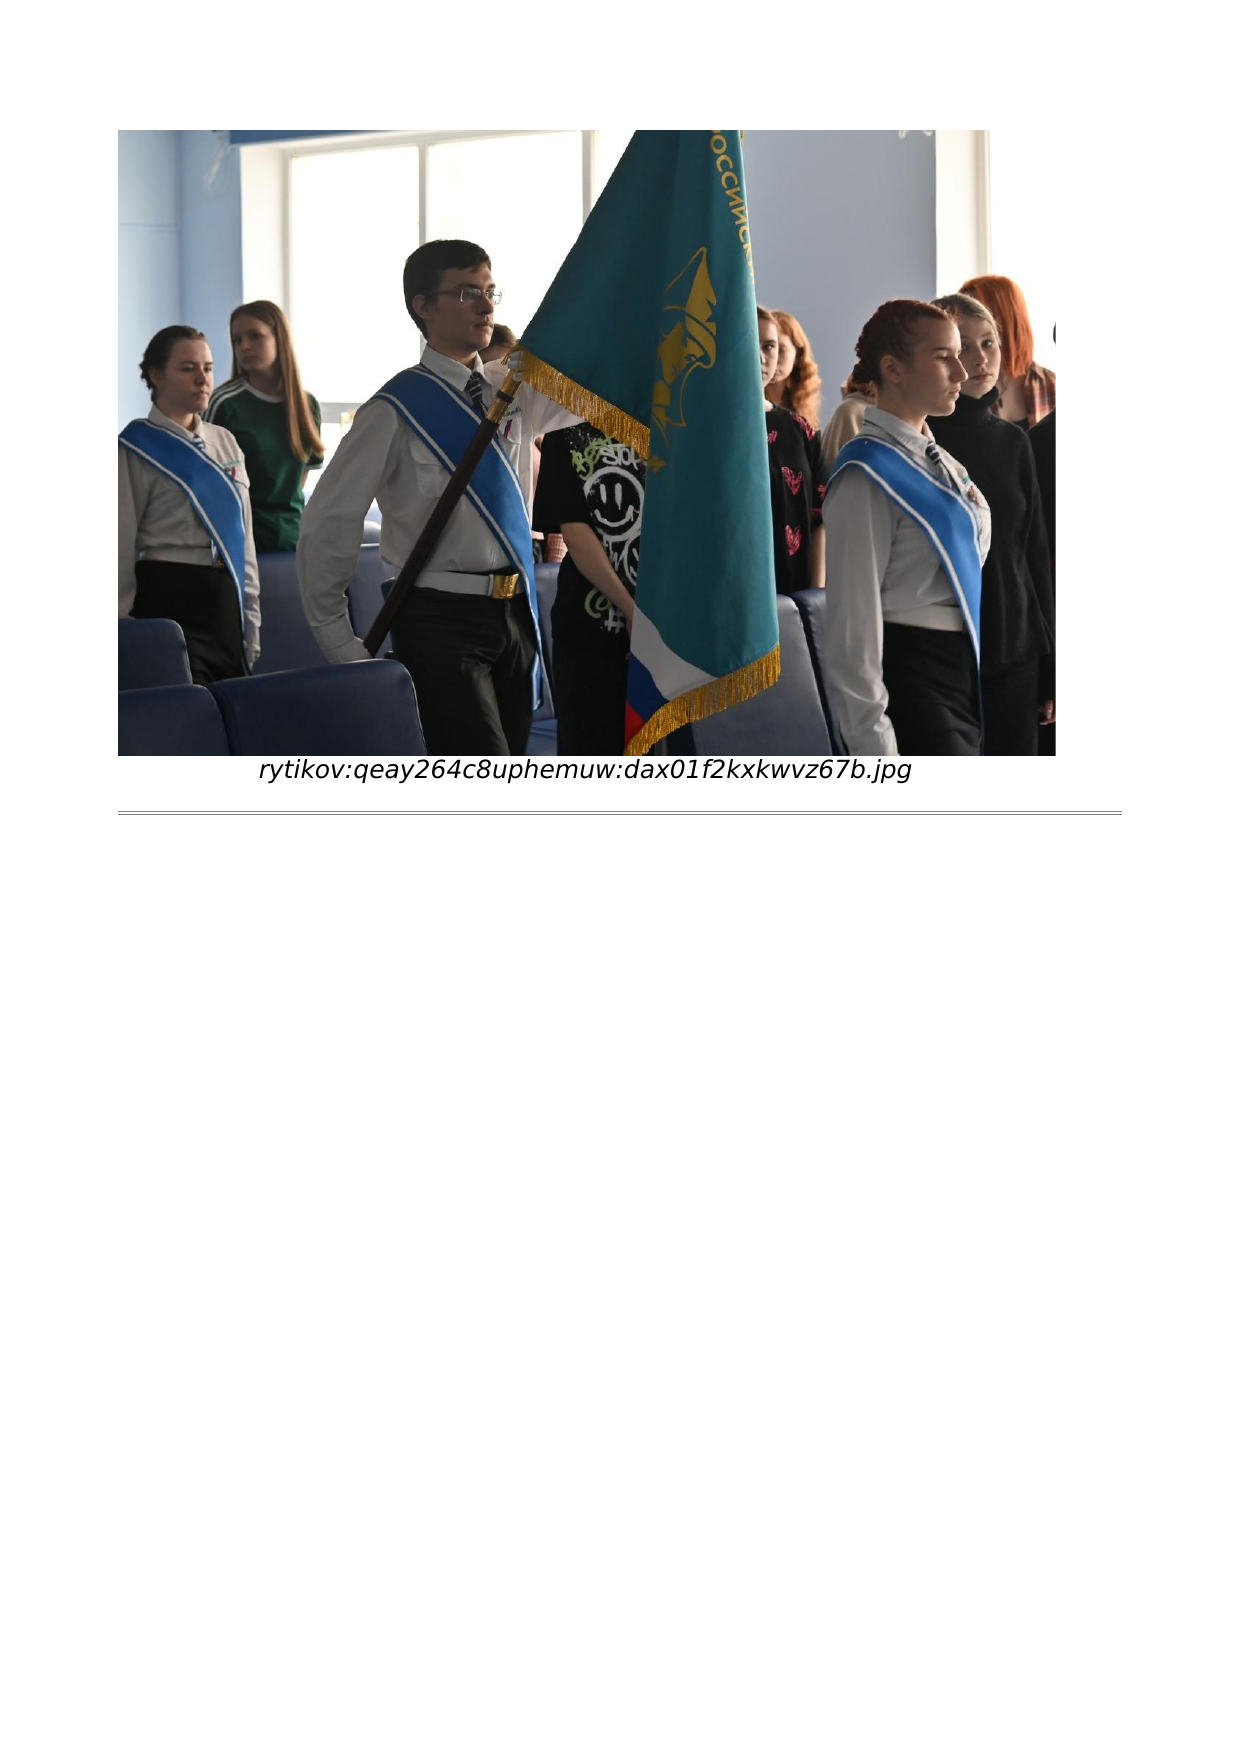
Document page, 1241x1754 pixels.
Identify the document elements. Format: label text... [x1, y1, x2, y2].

text rytikov:qeay264c8uphemuw:dax01f2kxkwvz67b.jpg [118, 756, 1056, 784]
picture [118, 130, 1056, 756]
